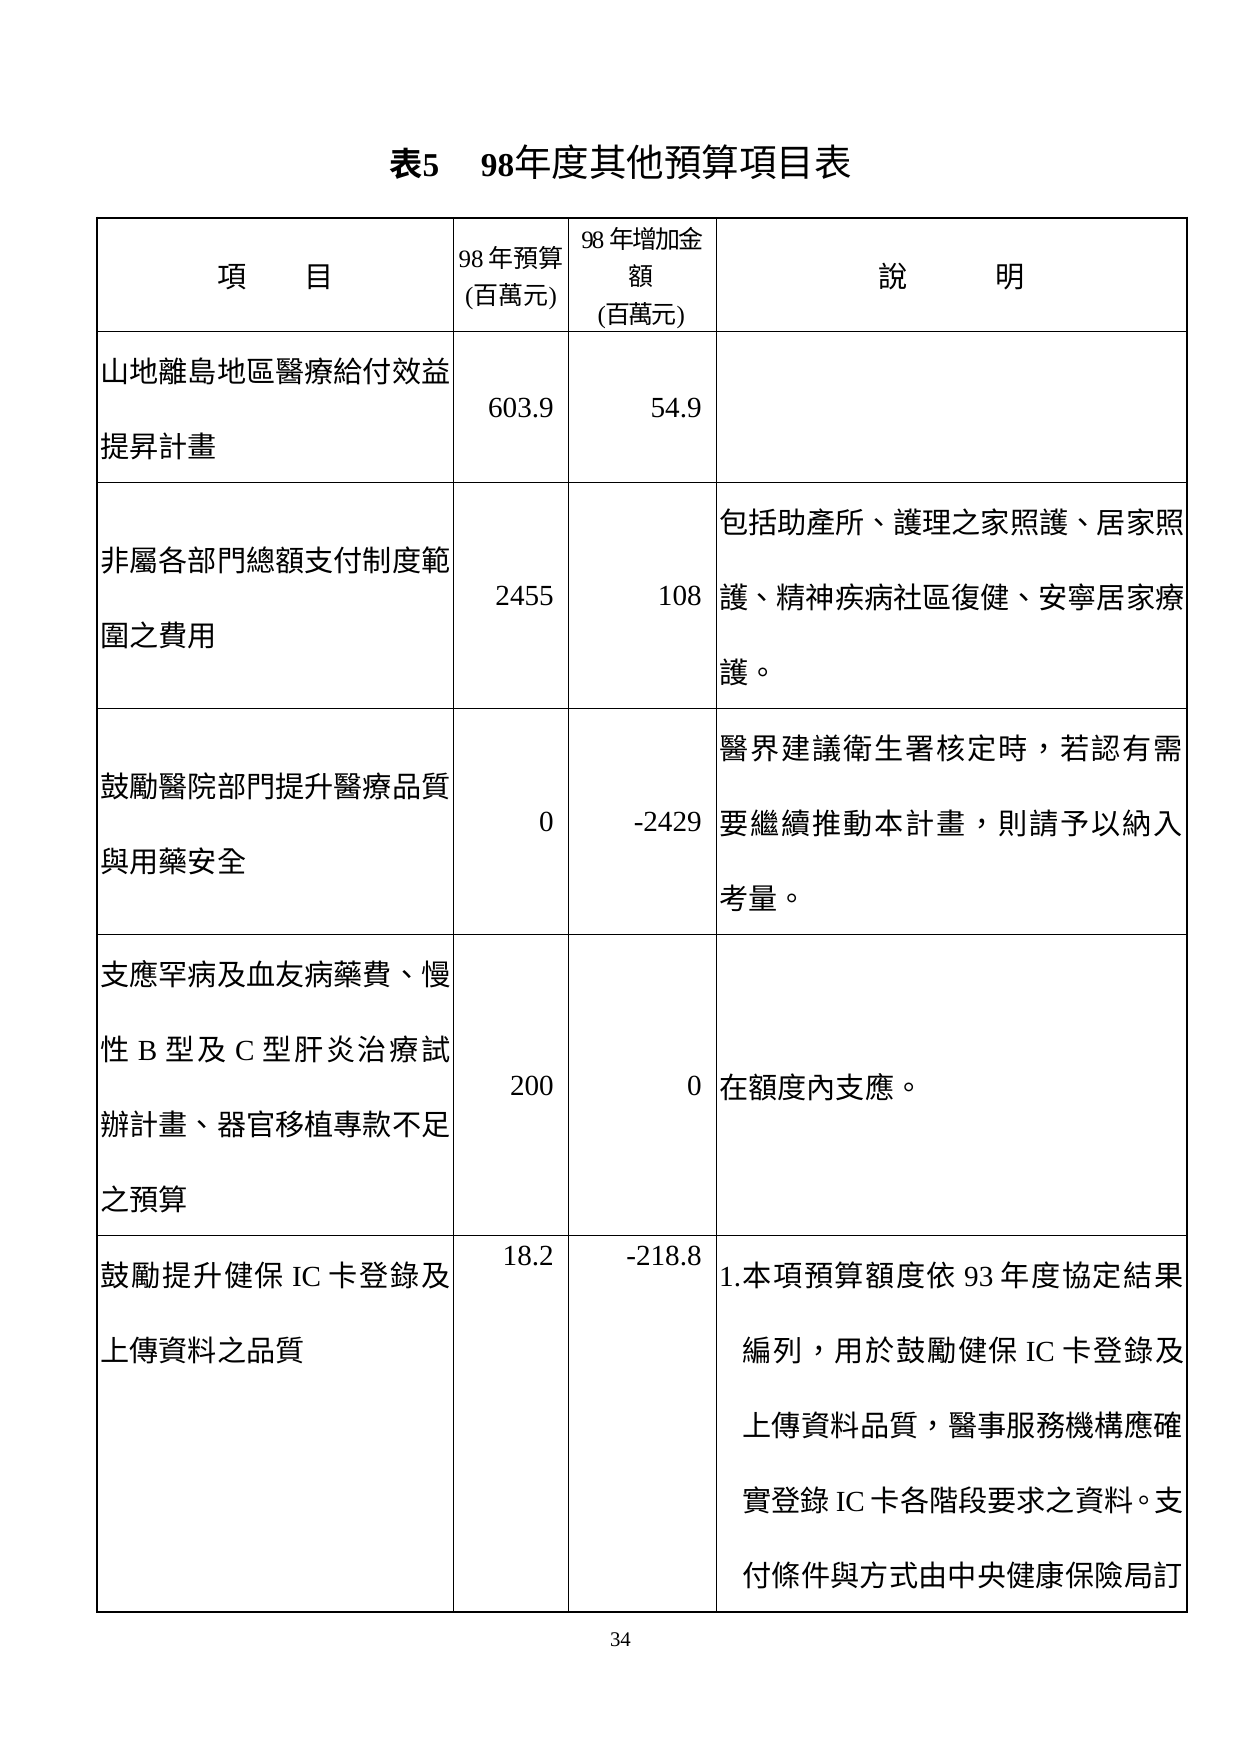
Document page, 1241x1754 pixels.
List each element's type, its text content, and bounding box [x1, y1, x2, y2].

table_cell 山地離島地區醫療給付效益提昇計畫 [98, 332, 453, 482]
table_cell 200 [454, 935, 568, 1235]
table_cell [717, 332, 1186, 482]
table_cell -218.8 [569, 1236, 716, 1611]
table_cell 2455 [454, 483, 568, 708]
table_cell 支應罕病及血友病藥費、慢性B型及C型肝炎治療試辦計畫、器官移植專款不足之預算 [98, 935, 453, 1235]
table_cell 在額度內支應。 [717, 935, 1186, 1235]
table_cell 非屬各部門總額支付制度範圍之費用 [98, 483, 453, 708]
table_cell 18.2 [454, 1236, 568, 1611]
table_cell 鼓勵提升健保IC卡登錄及上傳資料之品質 [98, 1236, 453, 1611]
table_header 項 目 [98, 219, 453, 331]
table_cell 1.本項預算額度依93年度協定結果編列，用於鼓勵健保IC卡登錄及上傳資料品質，醫事服務機構應確實登錄IC卡各階段要求之資料。支付條件與方式由中央健康保險局訂 [717, 1236, 1186, 1611]
table_cell 鼓勵醫院部門提升醫療品質與用藥安全 [98, 709, 453, 934]
table_cell 0 [454, 709, 568, 934]
table_cell -2429 [569, 709, 716, 934]
table_cell 108 [569, 483, 716, 708]
table_cell 54.9 [569, 332, 716, 482]
table_header 說 明 [717, 219, 1186, 331]
table_cell 醫界建議衛生署核定時，若認有需要繼續推動本計畫，則請予以納入考量。 [717, 709, 1186, 934]
text 表5 98年度其他預算項目表 [136, 123, 1104, 198]
table_header 98年預算 (百萬元) [454, 219, 568, 331]
table_cell 0 [569, 935, 716, 1235]
table_header 98年增加金額 (百萬元) [569, 219, 716, 331]
table_cell 603.9 [454, 332, 568, 482]
table_cell 包括助產所、護理之家照護、居家照護、精神疾病社區復健、安寧居家療護。 [717, 483, 1186, 708]
